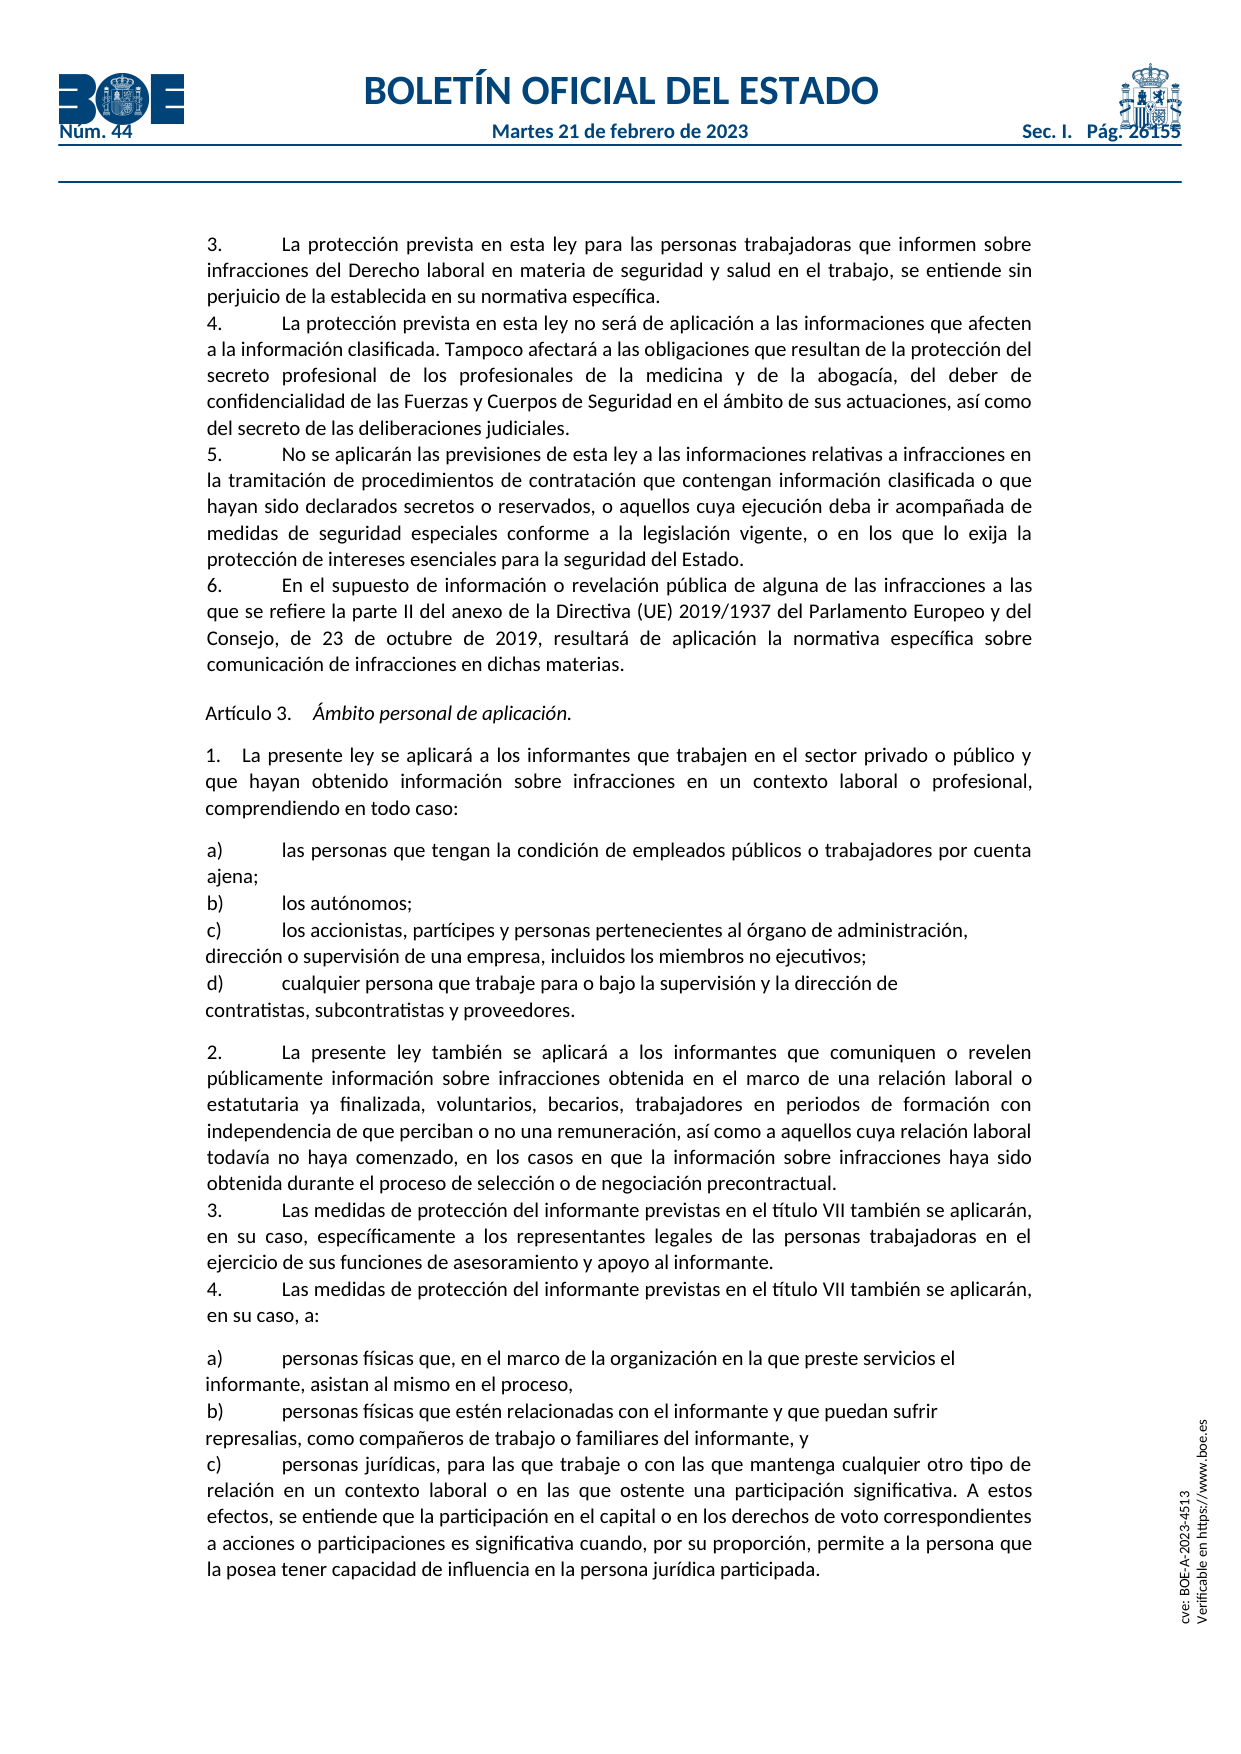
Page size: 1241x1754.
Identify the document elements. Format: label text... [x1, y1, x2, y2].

list En el supuesto de información o revelación pública de alguna de las infracciones a las que se refiere la parte II del anexo de la Directiva (UE) 2019/1937 del Parlamento Europeo y del Consejo, de 23 de octubre de 2019, resultará de aplicación la normativa específica sobre comunicación de infracciones en dichas materias. [207, 573, 1034, 676]
list La presente ley también se aplicará a los informantes que comuniquen o revelen públicamente información sobre infracciones obtenida en el marco de una relación laboral o estatutaria ya finalizada, voluntarios, becarios, trabajadores en periodos de formación con independencia de que perciban o no una remuneración, así como a aquellos cuya relación laboral todavía no haya comenzado, en los casos en que la información sobre infracciones haya sido obtenida durante el proceso de selección o de negociación precontractual. [207, 1039, 1034, 1196]
list los accionistas, partícipes y personas pertenecientes al órgano de administración, [207, 917, 1034, 942]
list las personas que tengan la condición de empleados públicos o trabajadores por cuenta ajena; [207, 837, 1034, 889]
list La protección prevista en esta ley para las personas trabajadoras que informen sobre infracciones del Derecho laboral en materia de seguridad y salud en el trabajo, se entiende sin perjuicio de la establecida en su normativa específica. [207, 231, 1034, 309]
list cualquier persona que trabaje para o bajo la supervisión y la dirección de [207, 970, 1034, 996]
text Artículo 3. Ámbito personal de aplicación. [205, 700, 1034, 725]
text 1. La presente ley se aplicará a los informantes que trabajen en el sector privado o público y que hayan obtenido información sobre infracciones en un contexto laboral o profesional, comprendiendo en todo caso: [205, 742, 1034, 820]
text dirección o supervisión de una empresa, incluidos los miembros no ejecutivos; [205, 944, 1034, 969]
text informante, asistan al mismo en el proceso, [205, 1371, 1034, 1397]
list los autónomos; [207, 890, 1034, 916]
list La protección prevista en esta ley no será de aplicación a las informaciones que afecten a la información clasificada. Tampoco afectará a las obligaciones que resultan de la protección del secreto profesional de los profesionales de la medicina y de la abogacía, del deber de confidencialidad de las Fuerzas y Cuerpos de Seguridad en el ámbito de sus actuaciones, así como del secreto de las deliberaciones judiciales. [207, 310, 1034, 440]
text represalias, como compañeros de trabajo o familiares del informante, y [205, 1425, 1034, 1450]
list personas jurídicas, para las que trabaje o con las que mantenga cualquier otro tipo de relación en un contexto laboral o en las que ostente una participación significativa. A estos efectos, se entiende que la participación en el capital o en los derechos de voto correspondientes a acciones o participaciones es significativa cuando, por su proporción, permite a la persona que la posea tener capacidad de influencia en la persona jurídica participada. [207, 1451, 1034, 1581]
list Las medidas de protección del informante previstas en el título VII también se aplicarán, en su caso, a: [207, 1276, 1034, 1327]
list Las medidas de protección del informante previstas en el título VII también se aplicarán, en su caso, específicamente a los representantes legales de las personas trabajadoras en el ejercicio de sus funciones de asesoramiento y apoyo al informante. [207, 1197, 1034, 1274]
list No se aplicarán las previsiones de esta ley a las informaciones relativas a infracciones en la tramitación de procedimientos de contratación que contengan información clasificada o que hayan sido declarados secretos o reservados, o aquellos cuya ejecución deba ir acompañada de medidas de seguridad especiales conforme a la legislación vigente, o en los que lo exija la protección de intereses esenciales para la seguridad del Estado. [207, 441, 1034, 571]
list personas físicas que, en el marco de la organización en la que preste servicios el [207, 1345, 1034, 1370]
text contratistas, subcontratistas y proveedores. [205, 997, 1034, 1022]
list personas físicas que estén relacionadas con el informante y que puedan sufrir [207, 1398, 1034, 1423]
